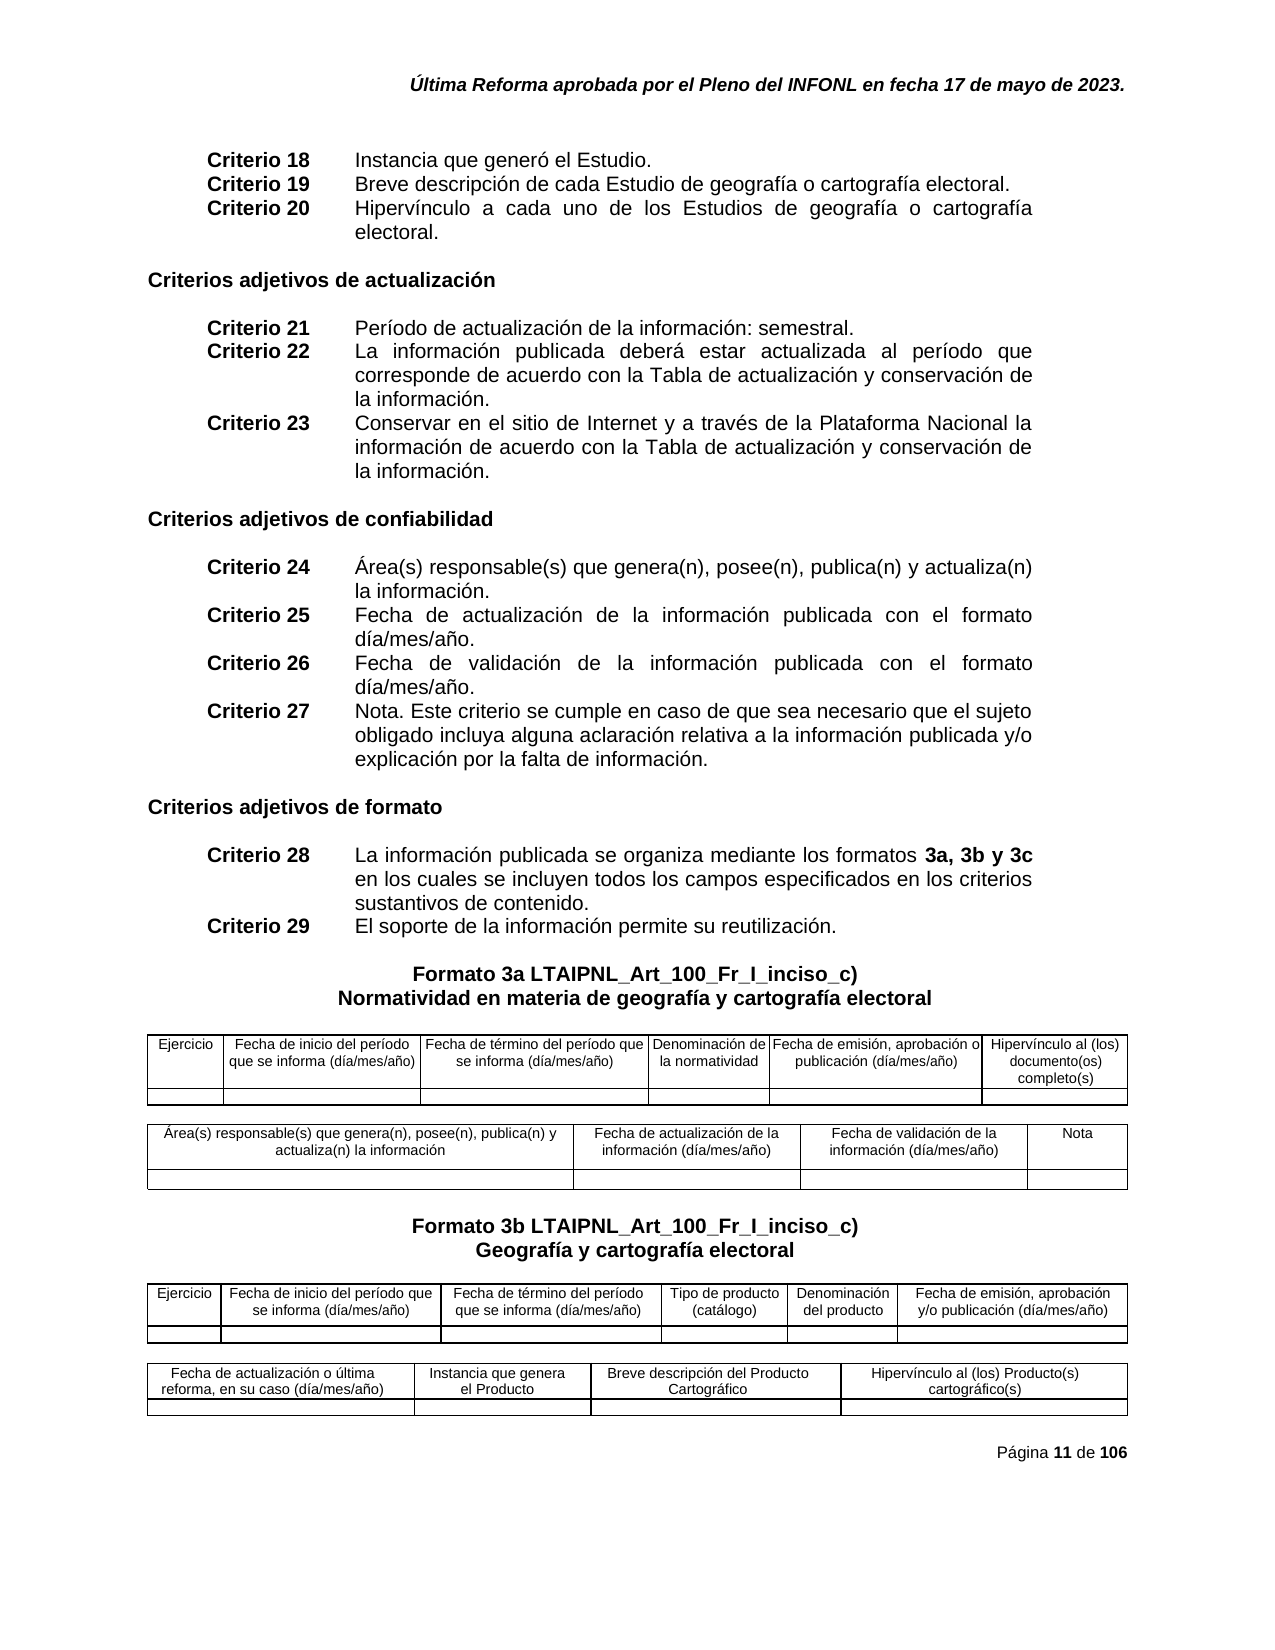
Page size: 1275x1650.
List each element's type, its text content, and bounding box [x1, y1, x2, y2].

table_cell [842, 1400, 1127, 1415]
table_header Instancia que genera el Producto [415, 1364, 590, 1398]
text Criterio 26 Fecha de validación de la información publicada con el formato día/mes/año. [207, 651, 1033, 699]
table_header Fecha de emisión, aprobación y/o publicación (día/mes/año) [898, 1285, 1127, 1325]
text Criterio 24 Área(s) responsable(s) que genera(n), posee(n), publica(n) y actualiza(n) la información. [207, 555, 1033, 603]
table_cell [148, 1170, 573, 1189]
text Criterio 23 Conservar en el sitio de Internet y a través de la Plataforma Nacional la información de acuerdo con la Tabla de actualización y conservación de la información. [207, 411, 1033, 483]
text Geografía y cartografía electoral [148, 1237, 1122, 1261]
subtitle Formato 3b LTAIPNL_Art_100_Fr_I_inciso_c) [148, 1213, 1122, 1237]
table_header Fecha de actualización o última reforma, en su caso (día/mes/año) [148, 1364, 414, 1398]
table_cell [415, 1400, 590, 1415]
table_header Tipo de producto (catálogo) [662, 1285, 787, 1325]
table_header Área(s) responsable(s) que genera(n), posee(n), publica(n) y actualiza(n) la información [148, 1125, 573, 1169]
table_cell [442, 1327, 661, 1342]
table_cell [148, 1327, 220, 1342]
table_header Fecha de actualización de la información (día/mes/año) [574, 1125, 800, 1169]
subtitle Formato 3a LTAIPNL_Art_100_Fr_I_inciso_c) [148, 962, 1122, 986]
table_cell [224, 1089, 420, 1104]
text Criterio 20 Hipervínculo a cada uno de los Estudios de geografía o cartografía electoral. [207, 196, 1033, 243]
table_header Fecha de emisión, aprobación o publicación (día/mes/año) [770, 1036, 981, 1087]
text Criterio 27 Nota. Este criterio se cumple en caso de que sea necesario que el sujeto obligado incluya alguna aclaración relativa a la información publicada y/o explicación por la falta de información. [207, 699, 1033, 771]
table_header Hipervínculo al (los) documento(os) completo(s) [983, 1036, 1127, 1087]
table_cell [801, 1170, 1027, 1189]
table_header Ejercicio [148, 1285, 220, 1325]
table_header Denominación de la normatividad [649, 1036, 769, 1087]
text Criterio 19 Breve descripción de cada Estudio de geografía o cartografía electoral. [207, 172, 1033, 196]
table_header Breve descripción del Producto Cartográfico [592, 1364, 840, 1398]
table_cell [770, 1089, 981, 1104]
table_cell [898, 1327, 1127, 1342]
table_header Hipervínculo al (los) Producto(s) cartográfico(s) [842, 1364, 1127, 1398]
table_header Fecha de término del período que se informa (día/mes/año) [421, 1036, 648, 1087]
table_cell [148, 1400, 414, 1415]
table_cell [222, 1327, 440, 1342]
text Criterio 29 El soporte de la información permite su reutilización. [207, 914, 1033, 938]
table_header Fecha de término del período que se informa (día/mes/año) [442, 1285, 661, 1325]
text Criterios adjetivos de actualización [148, 267, 1127, 291]
text Criterio 21 Período de actualización de la información: semestral. [207, 315, 1033, 339]
text Normatividad en materia de geografía y cartografía electoral [148, 986, 1122, 1010]
text Criterio 28 La información publicada se organiza mediante los formatos 3a, 3b y 3c en los cuales se incluyen todos los campos especificados en los criterios sustantivos de contenido. [207, 842, 1033, 914]
table_cell [983, 1089, 1127, 1104]
table_cell [662, 1327, 787, 1342]
table_cell [1028, 1170, 1127, 1189]
table_header Nota [1028, 1125, 1127, 1169]
table_header Fecha de inicio del período que se informa (día/mes/año) [224, 1036, 420, 1087]
table_cell [574, 1170, 800, 1189]
table_header Fecha de validación de la información (día/mes/año) [801, 1125, 1027, 1169]
table_cell [421, 1089, 648, 1104]
text Criterio 25 Fecha de actualización de la información publicada con el formato día/mes/año. [207, 603, 1033, 651]
table_cell [592, 1400, 840, 1415]
text Criterios adjetivos de formato [148, 794, 1127, 818]
table_cell [649, 1089, 769, 1104]
table_header Ejercicio [148, 1036, 223, 1087]
table_cell [788, 1327, 897, 1342]
text Criterio 18 Instancia que generó el Estudio. [207, 148, 1033, 172]
table_cell [148, 1089, 223, 1104]
table_header Fecha de inicio del período que se informa (día/mes/año) [222, 1285, 440, 1325]
text Criterios adjetivos de confiabilidad [148, 507, 1127, 531]
table_header Denominación del producto [788, 1285, 897, 1325]
text Criterio 22 La información publicada deberá estar actualizada al período que corresponde de acuerdo con la Tabla de actualización y conservación de la información. [207, 339, 1033, 411]
